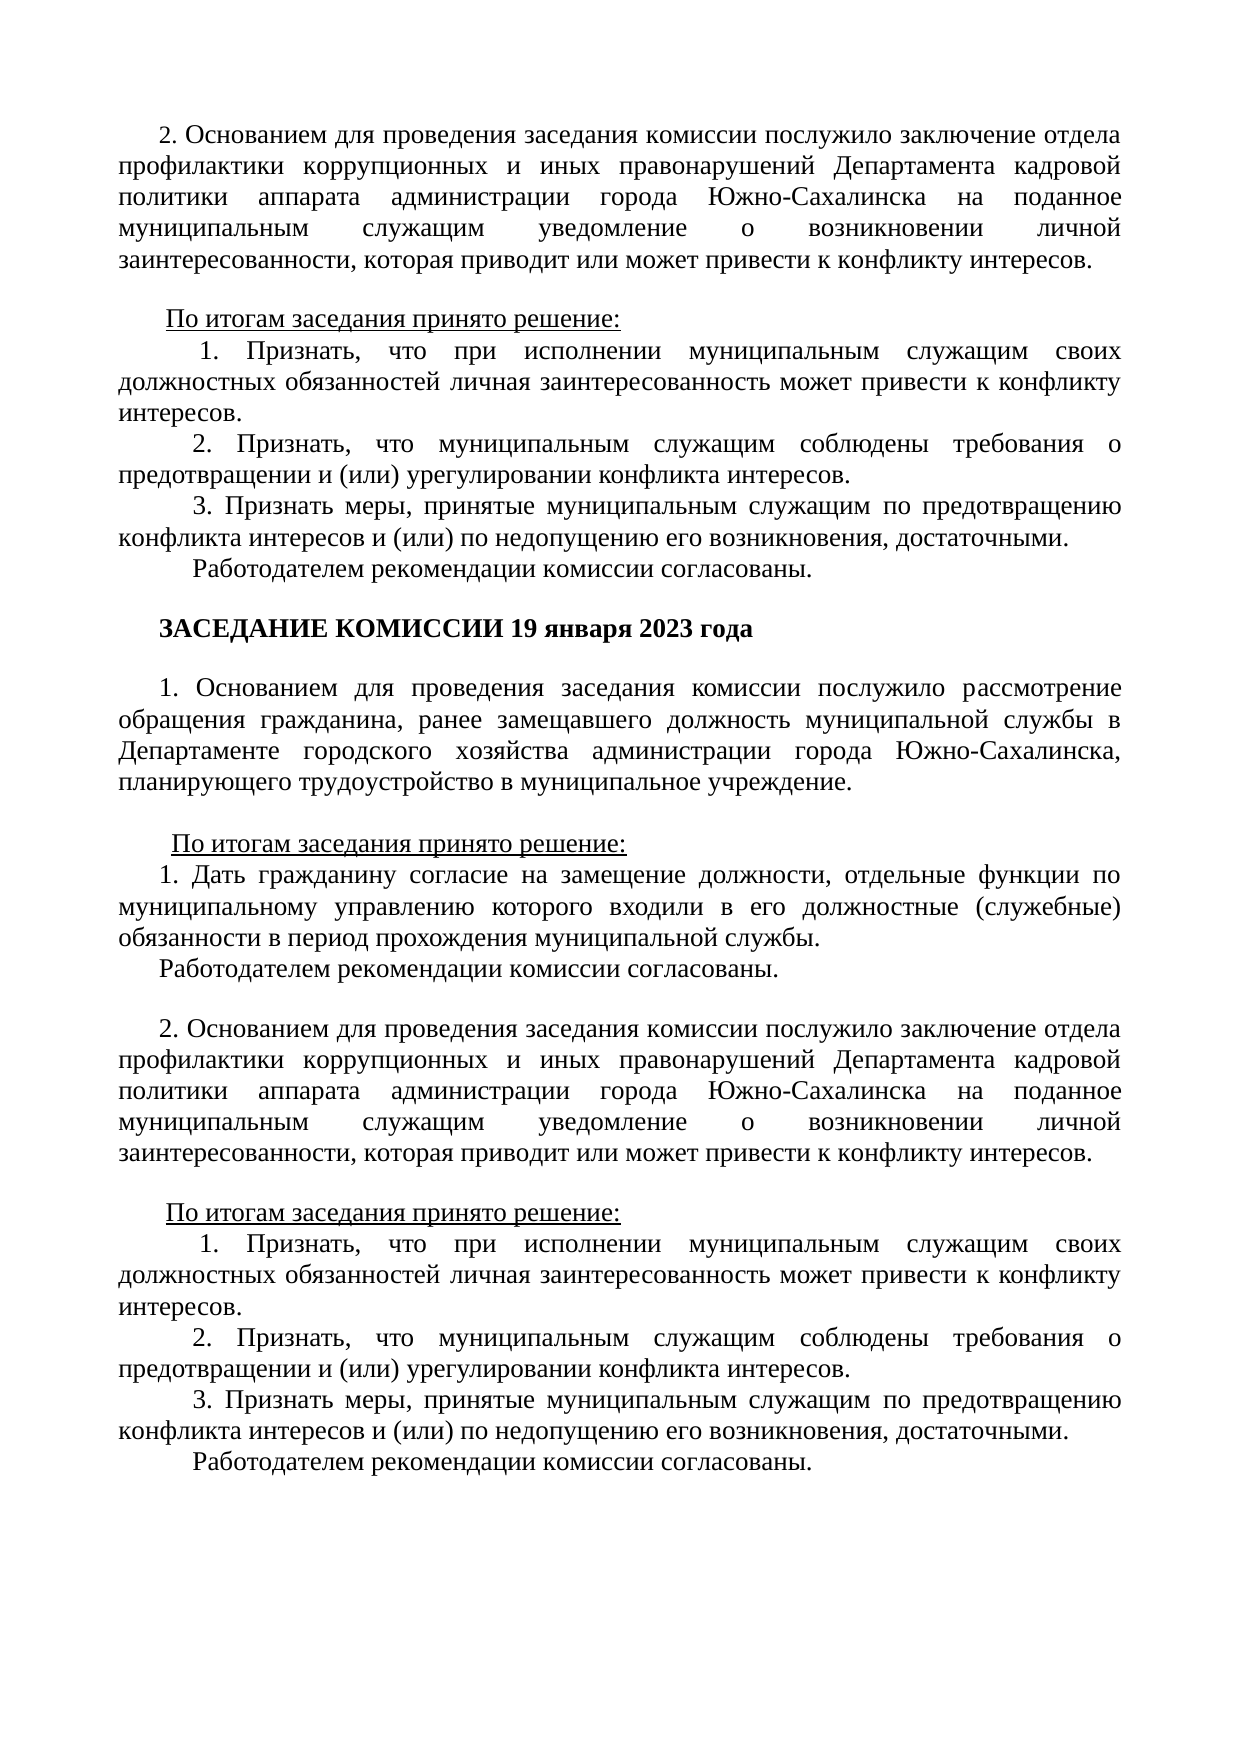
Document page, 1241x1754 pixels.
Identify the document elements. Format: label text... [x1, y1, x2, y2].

text 1. Основанием для проведения заседания комиссии послужило рассмотрение обращения гражданина, ранее замещавшего должность муниципальной службы в Департаменте городского хозяйства администрации города Южно-Сахалинска, планирующего трудоустройство в муниципальное учреждение. [118, 672, 1122, 796]
text 1. Дать гражданину согласие на замещение должности, отдельные функции по муниципальному управлению которого входили в его должностные (служебные) обязанности в период прохождения муниципальной службы. [118, 858, 1122, 952]
text Работодателем рекомендации комиссии согласованы. [118, 1445, 1122, 1477]
text 2. Основанием для проведения заседания комиссии послужило заключение отдела профилактики коррупционных и иных правонарушений Департамента кадровой политики аппарата администрации города Южно-Сахалинска на поданное муниципальным служащим уведомление о возникновении личной заинтересованности, которая приводит или может привести к конфликту интересов. [118, 1012, 1122, 1167]
text 2. Признать, что муниципальным служащим соблюдены требования о предотвращении и (или) урегулировании конфликта интересов. [118, 427, 1122, 489]
text Работодателем рекомендации комиссии согласованы. [118, 952, 1122, 983]
text 1. Признать, что при исполнении муниципальным служащим своих должностных обязанностей личная заинтересованность может привести к конфликту интересов. [118, 1227, 1122, 1321]
text 2. Признать, что муниципальным служащим соблюдены требования о предотвращении и (или) урегулировании конфликта интересов. [118, 1321, 1122, 1383]
text 3. Признать меры, принятые муниципальным служащим по предотвращению конфликта интересов и (или) по недопущению его возникновения, достаточными. [118, 489, 1122, 552]
text ЗАСЕДАНИЕ КОМИССИИ 19 января 2023 года [118, 612, 1122, 643]
text По итогам заседания принято решение: [118, 1196, 1122, 1227]
text Работодателем рекомендации комиссии согласованы. [118, 552, 1122, 583]
text По итогам заседания принято решение: [118, 827, 1122, 858]
text 2. Основанием для проведения заседания комиссии послужило заключение отдела профилактики коррупционных и иных правонарушений Департамента кадровой политики аппарата администрации города Южно-Сахалинска на поданное муниципальным служащим уведомление о возникновении личной заинтересованности, которая приводит или может привести к конфликту интересов. [118, 118, 1122, 274]
text 3. Признать меры, принятые муниципальным служащим по предотвращению конфликта интересов и (или) по недопущению его возникновения, достаточными. [118, 1383, 1122, 1445]
text По итогам заседания принято решение: [118, 303, 1122, 334]
text 1. Признать, что при исполнении муниципальным служащим своих должностных обязанностей личная заинтересованность может привести к конфликту интересов. [118, 334, 1122, 427]
